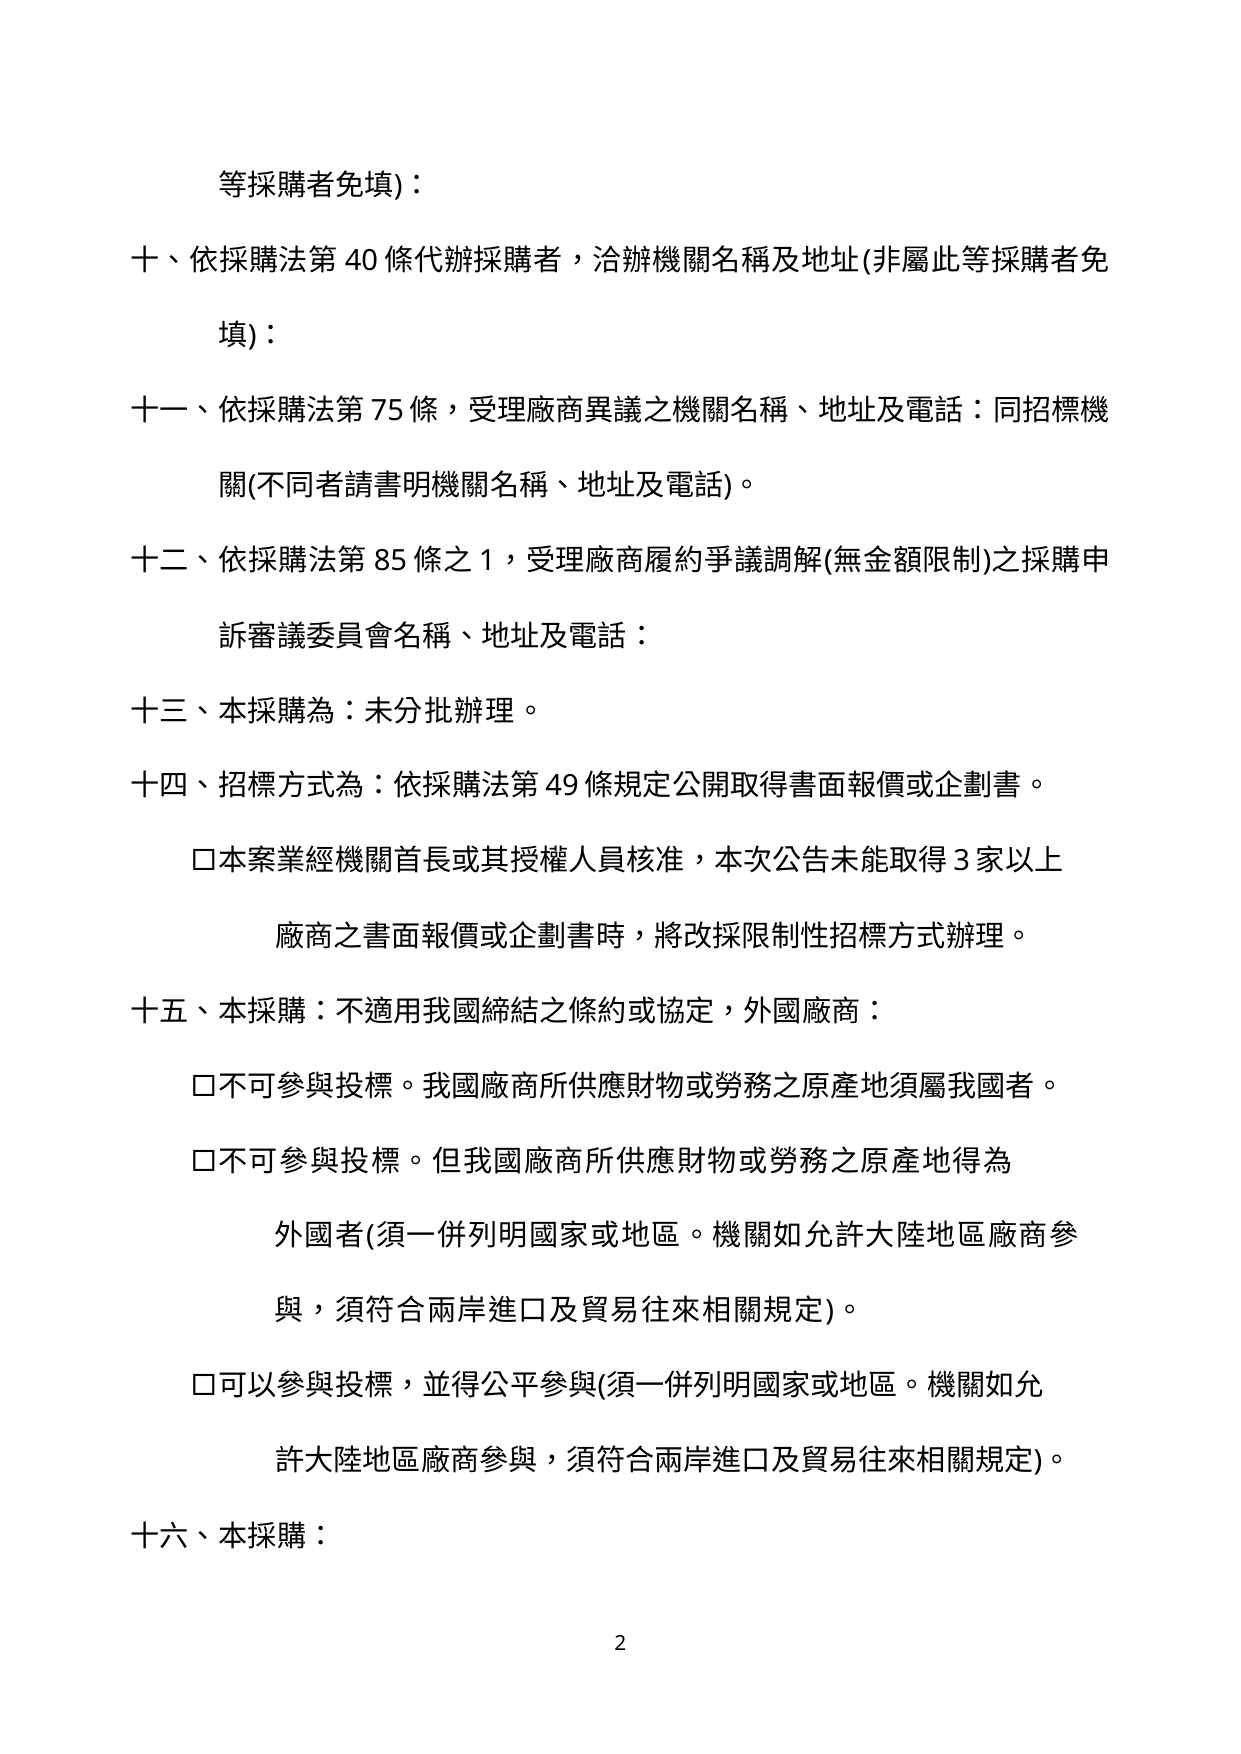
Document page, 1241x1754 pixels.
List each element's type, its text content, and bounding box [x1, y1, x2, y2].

text 廠商之書面報價或企劃書時，將改採限制性招標方式辦理。 [275, 896, 1110, 971]
text 與，須符合兩岸進口及貿易往來相關規定)。 [274, 1271, 1110, 1346]
text 外國者(須一併列明國家或地區。機關如允許大陸地區廠商參 [274, 1196, 1110, 1271]
text 可以參與投標，並得公平參與(須一併列明國家或地區。機關如允 [130, 1346, 1110, 1421]
list 招標方式為：依採購法第49條規定公開取得書面報價或企劃書。 [130, 746, 1110, 821]
text 不可參與投標。我國廠商所供應財物或勞務之原產地須屬我國者。 [130, 1046, 1110, 1121]
list 依採購法第40條代辦採購者，洽辦機關名稱及地址(非屬此等採購者免填)： [130, 221, 1110, 371]
text 許大陸地區廠商參與，須符合兩岸進口及貿易往來相關規定)。 [275, 1421, 1110, 1496]
list 依採購法第75條，受理廠商異議之機關名稱、地址及電話：同招標機關(不同者請書明機關名稱、地址及電話)。 [130, 371, 1110, 521]
text 不可參與投標。但我國廠商所供應財物或勞務之原產地得為 [130, 1121, 1110, 1196]
list 依採購法第85條之1，受理廠商履約爭議調解(無金額限制)之採購申訴審議委員會名稱、地址及電話： [130, 521, 1110, 671]
list 本採購為：未分批辦理。 [130, 671, 1110, 746]
list 本採購： [130, 1496, 1110, 1571]
list 等採購者免填)： [130, 146, 1110, 221]
text 本案業經機關首長或其授權人員核准，本次公告未能取得3家以上 [130, 821, 1110, 896]
list 本採購：不適用我國締結之條約或協定，外國廠商： [130, 971, 1110, 1046]
